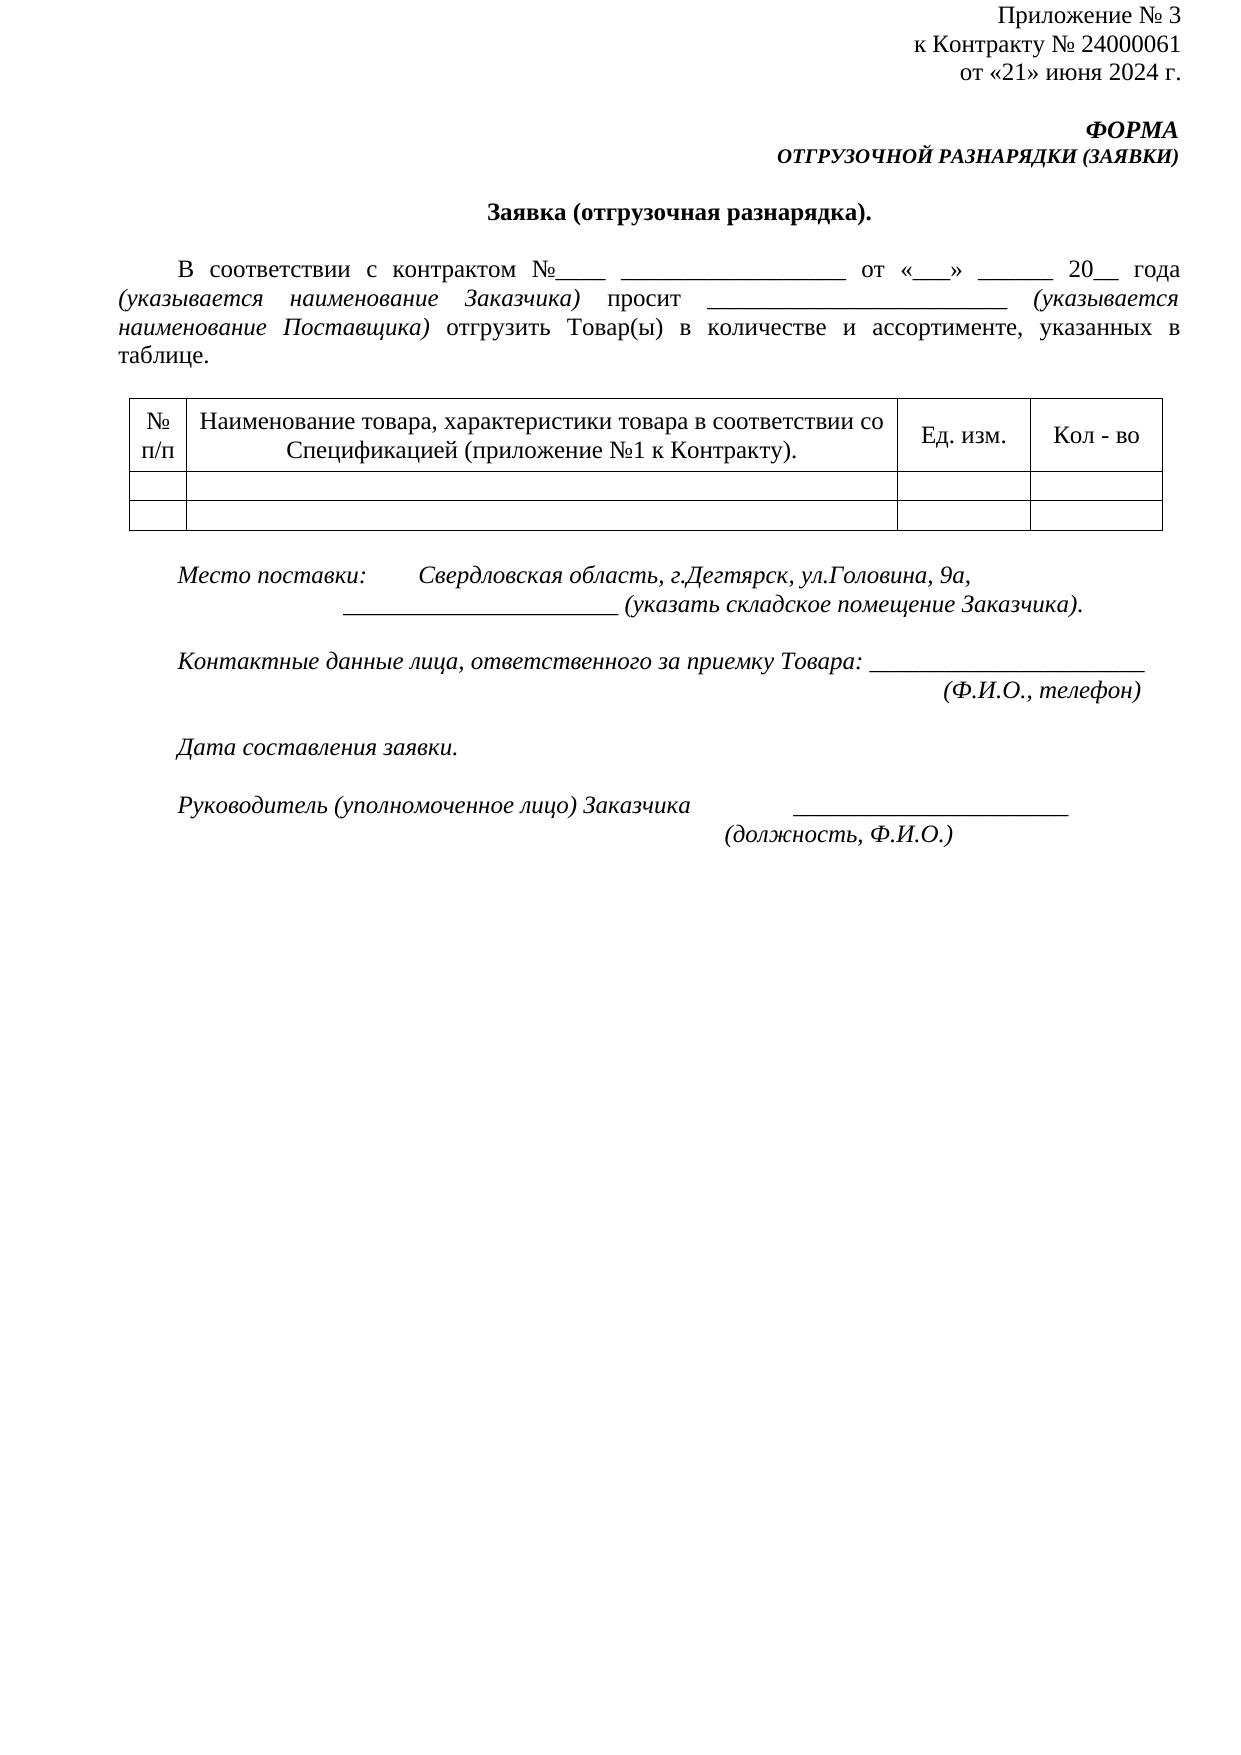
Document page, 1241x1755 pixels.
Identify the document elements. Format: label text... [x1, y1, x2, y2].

table_cell [1031, 501, 1162, 530]
text к Контракту № 24000061 [812, 29, 1181, 57]
text ФОРМА [118, 115, 1181, 144]
table_cell [898, 501, 1030, 530]
text от «21» июня 2024 г. [827, 57, 1181, 86]
text Место поставки: Свердловская область, г.Дегтярск, ул.Головина, 9а, [118, 560, 1181, 589]
table_header Кол - во [1031, 399, 1162, 471]
table_header Наименование товара, характеристики товара в соответствии со Спецификацией (приложение №1 к Контракту). [187, 399, 897, 471]
table_cell [187, 501, 897, 530]
table_cell [898, 472, 1030, 500]
table_cell [187, 472, 897, 500]
table_header № п/п [130, 399, 186, 471]
table_cell [130, 501, 186, 530]
text ______________________ (указать складское помещение Заказчика). [118, 589, 1181, 617]
text Дата составления заявки. [118, 732, 1181, 761]
text Приложение № 3 [118, 0, 1181, 29]
text (должность, Ф.И.О.) [718, 819, 1181, 847]
text ОТГРУЗОЧНОЙ РАЗНАРЯДКИ (ЗАЯВКИ) [118, 144, 1181, 168]
text Руководитель (уполномоченное лицо) Заказчика ______________________ [118, 790, 1181, 819]
table_header Ед. изм. [898, 399, 1030, 471]
text (Ф.И.О., телефон) [118, 675, 1181, 704]
text В соответствии с контрактом №____ __________________ от «___» ______ 20__ года (указывается наименование Заказчика) просит ________________________ (указывается наименование Поставщика) отгрузить Товар(ы) в количестве и ассортименте, указанных в таблице. [118, 254, 1181, 369]
text Заявка (отгрузочная разнарядка). [118, 197, 1181, 225]
table_cell [1031, 472, 1162, 500]
text Контактные данные лица, ответственного за приемку Товара: ______________________ [118, 646, 1181, 675]
table_cell [130, 472, 186, 500]
